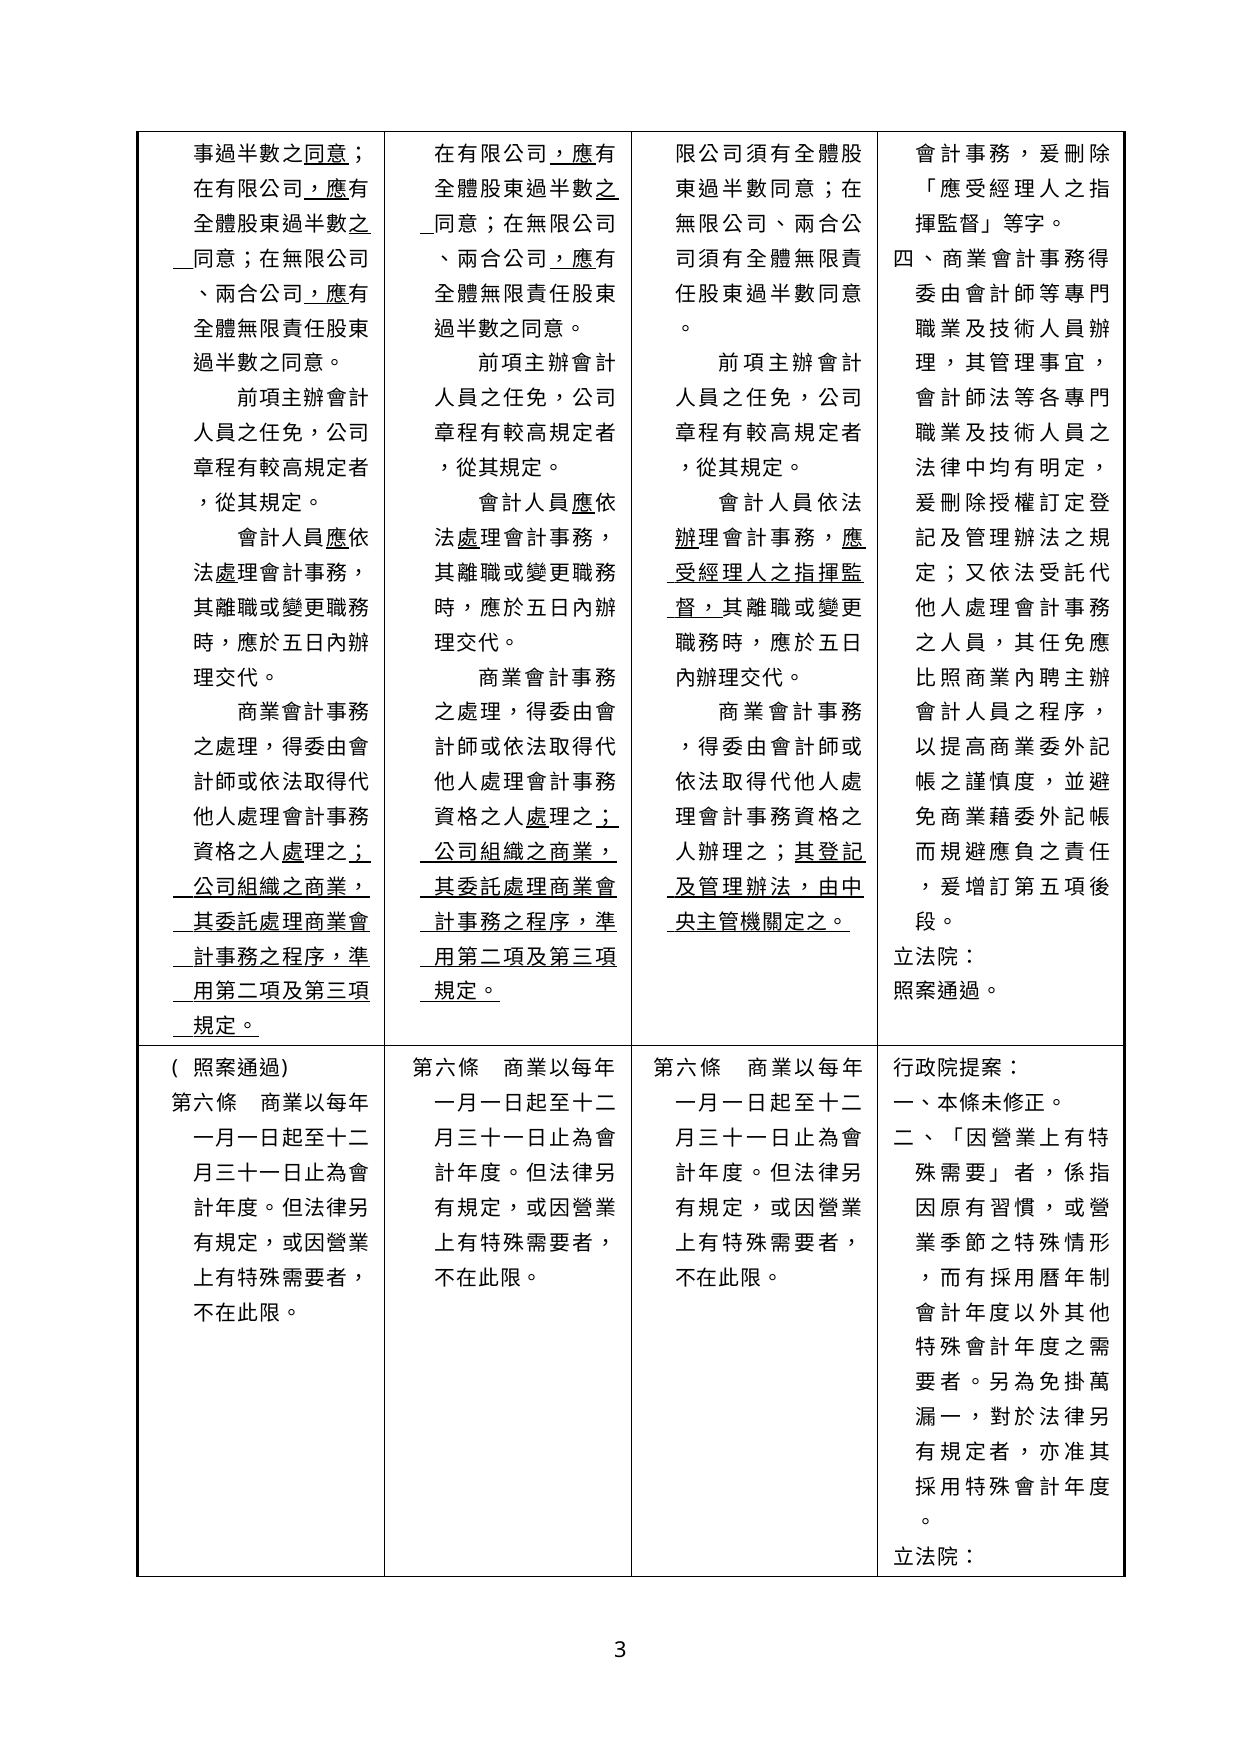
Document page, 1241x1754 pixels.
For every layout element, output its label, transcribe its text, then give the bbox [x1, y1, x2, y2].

table_cell 限公司須有全體股東過半數同意；在無限公司、兩合公司須有全體無限責任股東過半數同意。 前項主辦會計人員之任免，公司章程有較高規定者，從其規定。 會計人員依法辦理會計事務，應受經理人之指揮監督，其離職或變更職務時，應於五日內辦理交代。 商業會計事務，得委由會計師或依法取得代他人處理會計事務資格之人辦理之；其登記及管理辦法，由中央主管機關定之。 [632, 132, 877, 1045]
table_cell 會計事務，爰刪除「應受經理人之指揮監督」等字。 四、商業會計事務得委由會計師等專門職業及技術人員辦理，其管理事宜，會計師法等各專門職業及技術人員之法律中均有明定，爰刪除授權訂定登記及管理辦法之規定；又依法受託代他人處理會計事務之人員，其任免應比照商業內聘主辦會計人員之程序，以提高商業委外記帳之謹慎度，並避免商業藉委外記帳而規避應負之責任，爰增訂第五項後段。 立法院： 照案通過。 [878, 132, 1123, 1045]
table_cell 行政院提案： 一、本條未修正。 二、「因營業上有特殊需要」者，係指因原有習慣，或營業季節之特殊情形，而有採用曆年制會計年度以外其他特殊會計年度之需要者。另為免掛萬漏一，對於法律另有規定者，亦准其採用特殊會計年度。 立法院： [878, 1046, 1123, 1576]
table_cell (照案通過) 第六條 商業以每年一月一日起至十二月三十一日止為會計年度。但法律另有規定，或因營業上有特殊需要者，不在此限。 [139, 1046, 384, 1576]
table_cell 事過半數之同意；在有限公司，應有全體股東過半數之同意；在無限公司、兩合公司，應有全體無限責任股東過半數之同意。 前項主辦會計人員之任免，公司章程有較高規定者，從其規定。 會計人員應依法處理會計事務，其離職或變更職務時，應於五日內辦理交代。 商業會計事務之處理，得委由會計師或依法取得代他人處理會計事務資格之人處理之；公司組織之商業，其委託處理商業會計事務之程序，準用第二項及第三項規定。 [139, 132, 384, 1045]
table_cell 在有限公司，應有全體股東過半數之同意；在無限公司、兩合公司，應有全體無限責任股東過半數之同意。 前項主辦會計人員之任免，公司章程有較高規定者，從其規定。 會計人員應依法處理會計事務，其離職或變更職務時，應於五日內辦理交代。 商業會計事務之處理，得委由會計師或依法取得代他人處理會計事務資格之人處理之；公司組織之商業，其委託處理商業會計事務之程序，準用第二項及第三項規定。 [385, 132, 631, 1045]
table_cell 第六條 商業以每年一月一日起至十二月三十一日止為會計年度。但法律另有規定，或因營業上有特殊需要者，不在此限。 [632, 1046, 877, 1576]
table_cell 第六條 商業以每年一月一日起至十二月三十一日止為會計年度。但法律另有規定，或因營業上有特殊需要者，不在此限。 [385, 1046, 631, 1576]
